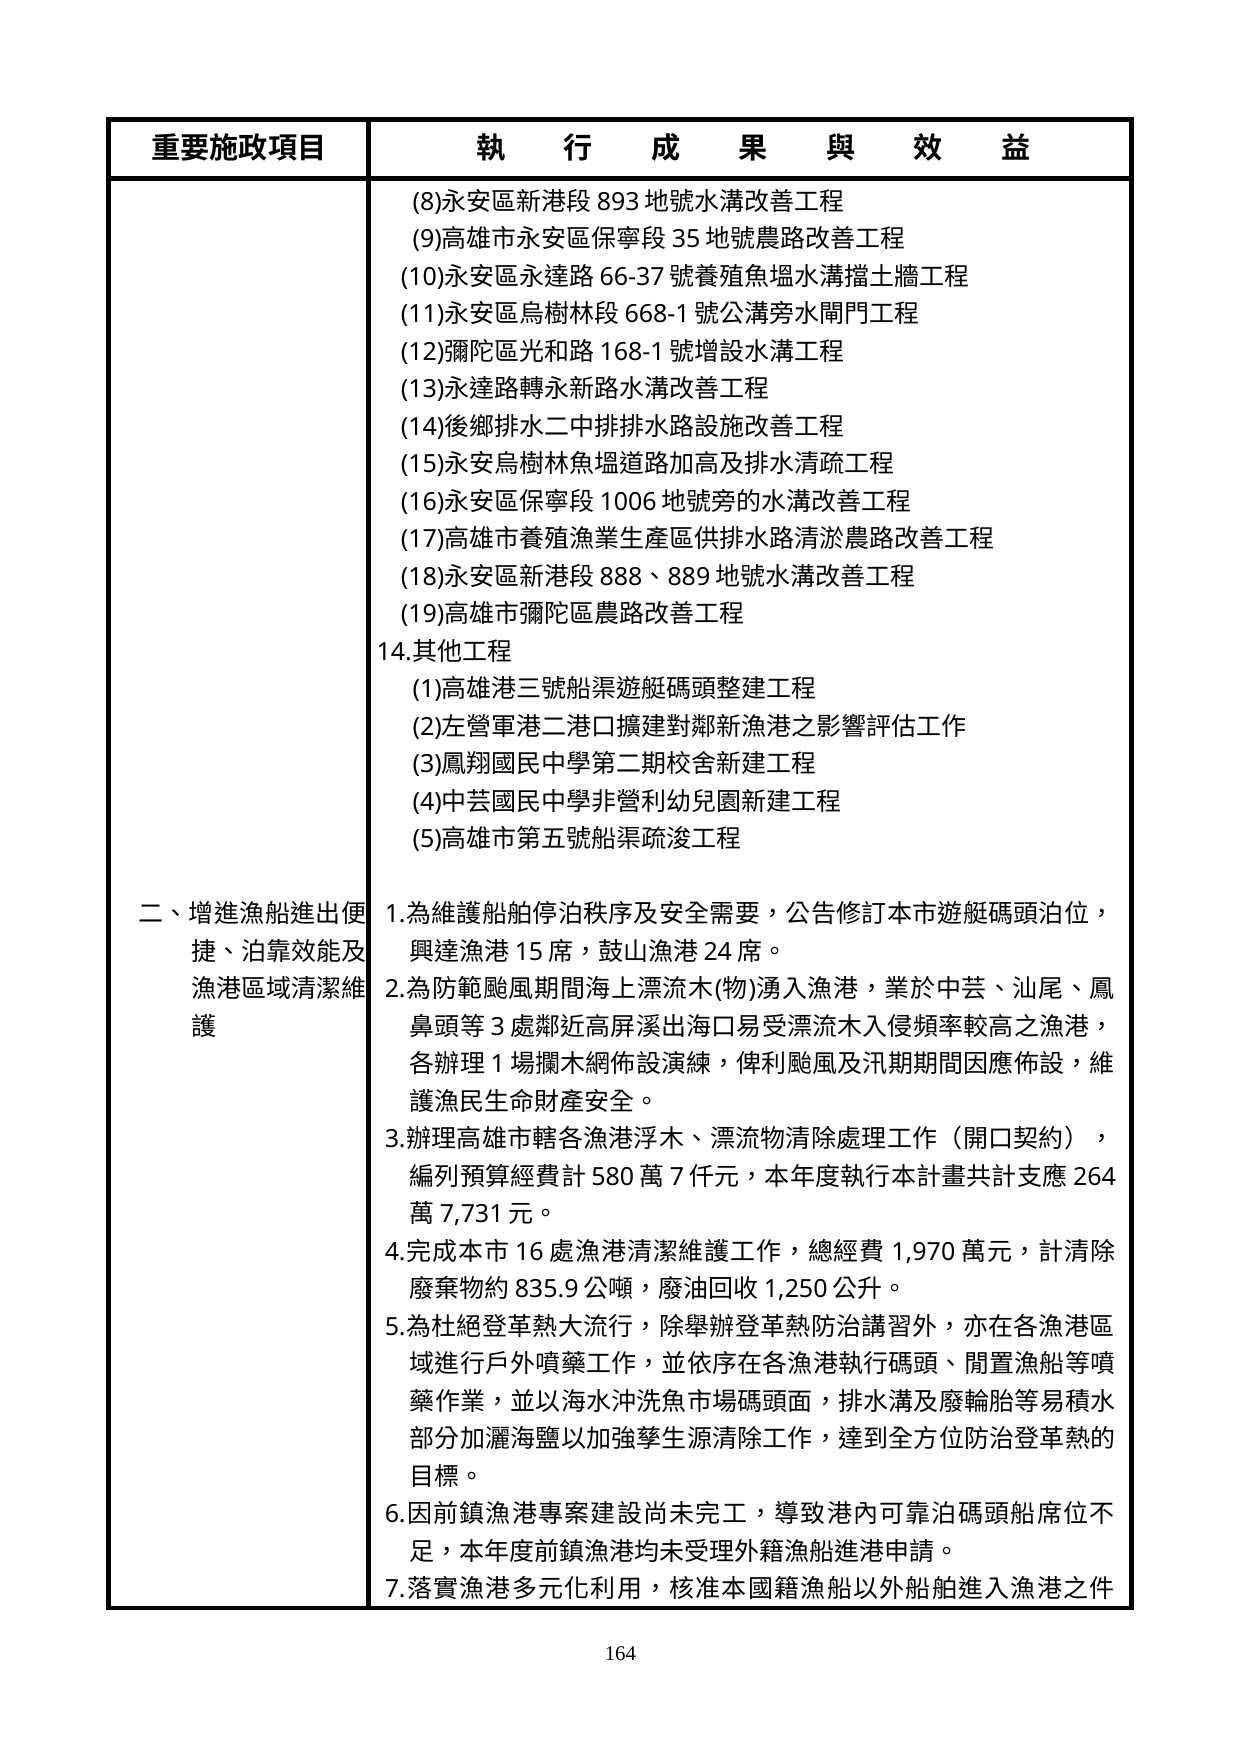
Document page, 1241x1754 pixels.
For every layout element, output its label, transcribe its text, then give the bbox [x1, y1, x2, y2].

table_header 重要施政項目 [111, 122, 366, 176]
table_cell (8)永安區新港段893地號水溝改善工程 (9)高雄市永安區保寧段35地號農路改善工程 (10)永安區永達路66-37號養殖魚塭水溝擋土牆工程 (11)永安區烏樹林段668-1號公溝旁水閘門工程 (12)彌陀區光和路168-1號增設水溝工程 (13)永達路轉永新路水溝改善工程 (14)後鄉排水二中排排水路設施改善工程 (15)永安烏樹林魚塭道路加高及排水清疏工程 (16)永安區保寧段1006地號旁的水溝改善工程 (17)高雄市養殖漁業生產區供排水路清淤農路改善工程 (18)永安區新港段888、889地號水溝改善工程 (19)高雄市彌陀區農路改善工程 14.其他工程 (1)高雄港三號船渠遊艇碼頭整建工程 (2)左營軍港二港口擴建對鄰新漁港之影響評估工作 (3)鳳翔國民中學第二期校舍新建工程 (4)中芸國民中學非營利幼兒園新建工程 (5)高雄市第五號船渠疏浚工程 1.為維護船舶停泊秩序及安全需要，公告修訂本市遊艇碼頭泊位，興達漁港15席，鼓山漁港24席。 2.為防範颱風期間海上漂流木(物)湧入漁港，業於中芸、汕尾、鳳鼻頭等3處鄰近高屏溪出海口易受漂流木入侵頻率較高之漁港，各辦理1場攔木網佈設演練，俾利颱風及汛期期間因應佈設，維護漁民生命財產安全。 3.辦理高雄市轄各漁港浮木、漂流物清除處理工作（開口契約），編列預算經費計580萬7仟元，本年度執行本計畫共計支應264萬7,731元。 4.完成本市16處漁港清潔維護工作，總經費1,970萬元，計清除廢棄物約835.9公噸，廢油回收1,250公升。 5.為杜絕登革熱大流行，除舉辦登革熱防治講習外，亦在各漁港區域進行戶外噴藥工作，並依序在各漁港執行碼頭、閒置漁船等噴藥作業，並以海水沖洗魚市場碼頭面，排水溝及廢輪胎等易積水部分加灑海鹽以加強孳生源清除工作，達到全方位防治登革熱的目標。 6.因前鎮漁港專案建設尚未完工，導致港內可靠泊碼頭船席位不足，本年度前鎮漁港均未受理外籍漁船進港申請。 7.落實漁港多元化利用，核准本國籍漁船以外船舶進入漁港之件 [371, 181, 1129, 1606]
table_header 執 行 成 果 與 效 益 [371, 122, 1129, 176]
table_cell 二、增進漁船進出便捷、泊靠效能及漁港區域清潔維護 [111, 181, 366, 1606]
